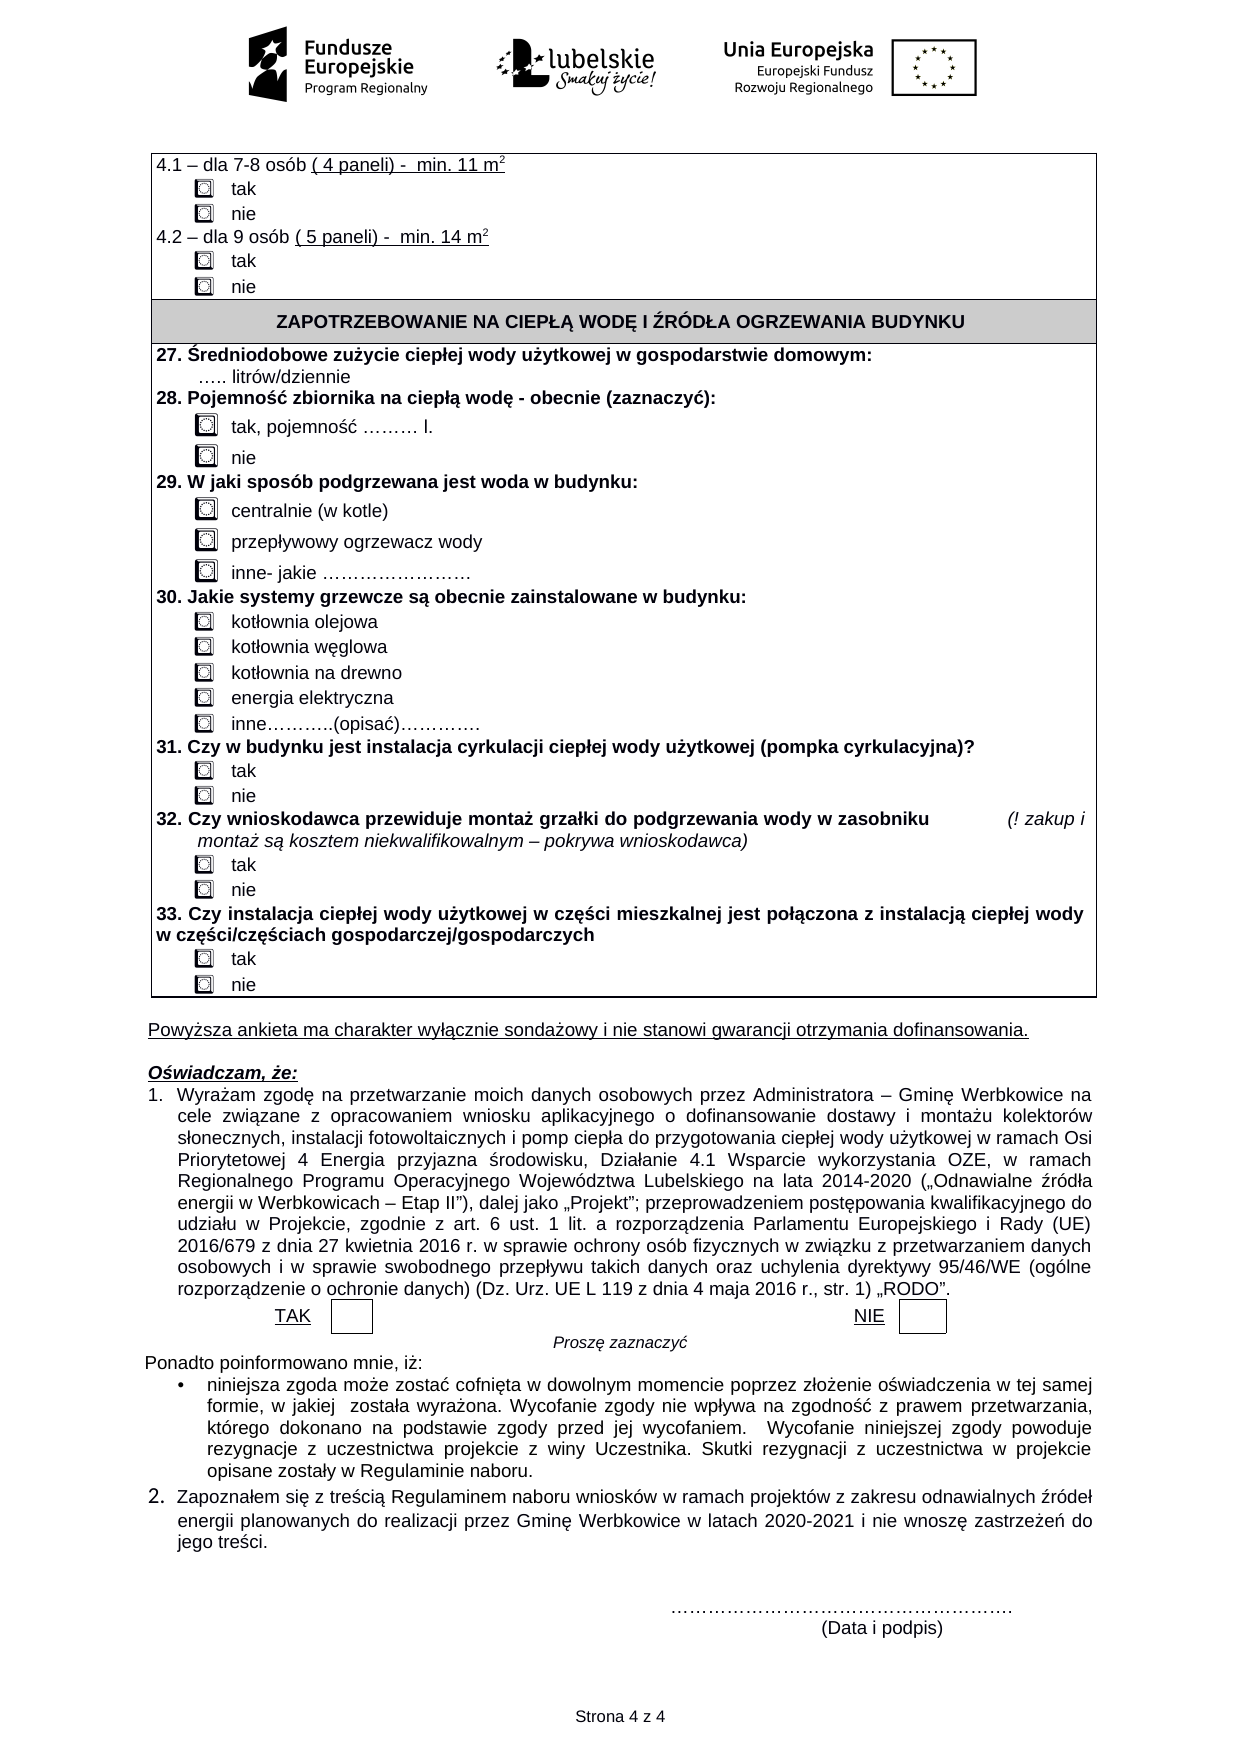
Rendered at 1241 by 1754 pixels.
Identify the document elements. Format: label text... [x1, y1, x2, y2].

table_header [332, 1300, 372, 1333]
table_header [900, 1300, 946, 1333]
table_header [373, 1299, 839, 1333]
text Powyższa ankieta ma charakter wyłącznie sondażowy i nie stanowi gwarancji otrzymania dofinansowania. [148, 1019, 1092, 1041]
table_header TAK [254, 1299, 331, 1333]
table_cell ZAPOTRZEBOWANIE NA CIEPŁĄ WODĘ I ŹRÓDŁA OGRZEWANIA BUDYNKU [152, 300, 1096, 343]
text • niniejsza zgoda może zostać cofnięta w dowolnym momencie poprzez złożenie oświadczenia w tej samej formie, w jakiej została wyrażona. Wycofanie zgody nie wpływa na zgodność z prawem przetwarzania, którego dokonano na podstawie zgody przed jej wycofaniem. Wycofanie niniejszej zgody powoduje rezygnacje z uczestnictwa projekcie z winy Uczestnika. Skutki rezygnacji z uczestnictwa w projekcie opisane zostały w Regulaminie naboru. [177, 1373, 1092, 1481]
table_cell 4.1 – dla 7-8 osób ( 4 paneli) - min. 11 m2 tak nie 4.2 – dla 9 osób ( 5 paneli) - min. 14 m2 tak nie [152, 154, 1096, 299]
table_header NIE [839, 1299, 899, 1333]
list Zapoznałem się z treścią Regulaminem naboru wniosków w ramach projektów z zakresu odnawialnych źródeł energii planowanych do realizacji przez Gminę Werbkowice w latach 2020-2021 i nie wnoszę zastrzeżeń do jego treści. [148, 1481, 1092, 1552]
picture [136, 6, 1110, 142]
list Wyrażam zgodę na przetwarzanie moich danych osobowych przez Administratora – Gminę Werbkowice na cele związane z opracowaniem wniosku aplikacyjnego o dofinansowanie dostawy i montażu kolektorów słonecznych, instalacji fotowoltaicznych i pomp ciepła do przygotowania ciepłej wody użytkowej w ramach Osi Priorytetowej 4 Energia przyjazna środowisku, Działanie 4.1 Wsparcie wykorzystania OZE, w ramach Regionalnego Programu Operacyjnego Województwa Lubelskiego na lata 2014-2020 („Odnawialne źródła energii w Werbkowicach – Etap II”), dalej jako „Projekt”; przeprowadzeniem postępowania kwalifikacyjnego do udziału w Projekcie, zgodnie z art. 6 ust. 1 lit. a rozporządzenia Parlamentu Europejskiego i Rady (UE) 2016/679 z dnia 27 kwietnia 2016 r. w sprawie ochrony osób fizycznych w związku z przetwarzaniem danych osobowych i w sprawie swobodnego przepływu takich danych oraz uchylenia dyrektywy 95/46/WE (ogólne rozporządzenie o ochronie danych) (Dz. Urz. UE L 119 z dnia 4 maja 2016 r., str. 1) „RODO”. [148, 1084, 1092, 1299]
list Proszę zaznaczyć [148, 1333, 1092, 1352]
text (Data i podpis) [148, 1617, 1092, 1639]
table_cell 27. Średniodobowe zużycie ciepłej wody użytkowej w gospodarstwie domowym: ….. litrów/dziennie 28. Pojemność zbiornika na ciepłą wodę - obecnie (zaznaczyć): tak, pojemność ……… l. nie 29. W jaki sposób podgrzewana jest woda w budynku: centralnie (w kotle) przepływowy ogrzewacz wody inne- jakie …………………… 30. Jakie systemy grzewcze są obecnie zainstalowane w budynku: kotłownia olejowa kotłownia węglowa kotłownia na drewno energia elektryczna inne………..(opisać)…………. 31. Czy w budynku jest instalacja cyrkulacji ciepłej wody użytkowej (pompka cyrkulacyjna)? tak nie 32. Czy wnioskodawca przewiduje montaż grzałki do podgrzewania wody w zasobniku (! zakup i montaż są kosztem niekwalifikowalnym – pokrywa wnioskodawca) tak nie 33. Czy instalacja ciepłej wody użytkowej w części mieszkalnej jest połączona z instalacją ciepłej wody w części/częściach gospodarczej/gospodarczych tak nie [152, 344, 1096, 996]
list ………………………………………………. [518, 1596, 1092, 1617]
text Ponadto poinformowano mnie, iż: [144, 1352, 1092, 1373]
text Oświadczam, że: [148, 1062, 1092, 1084]
